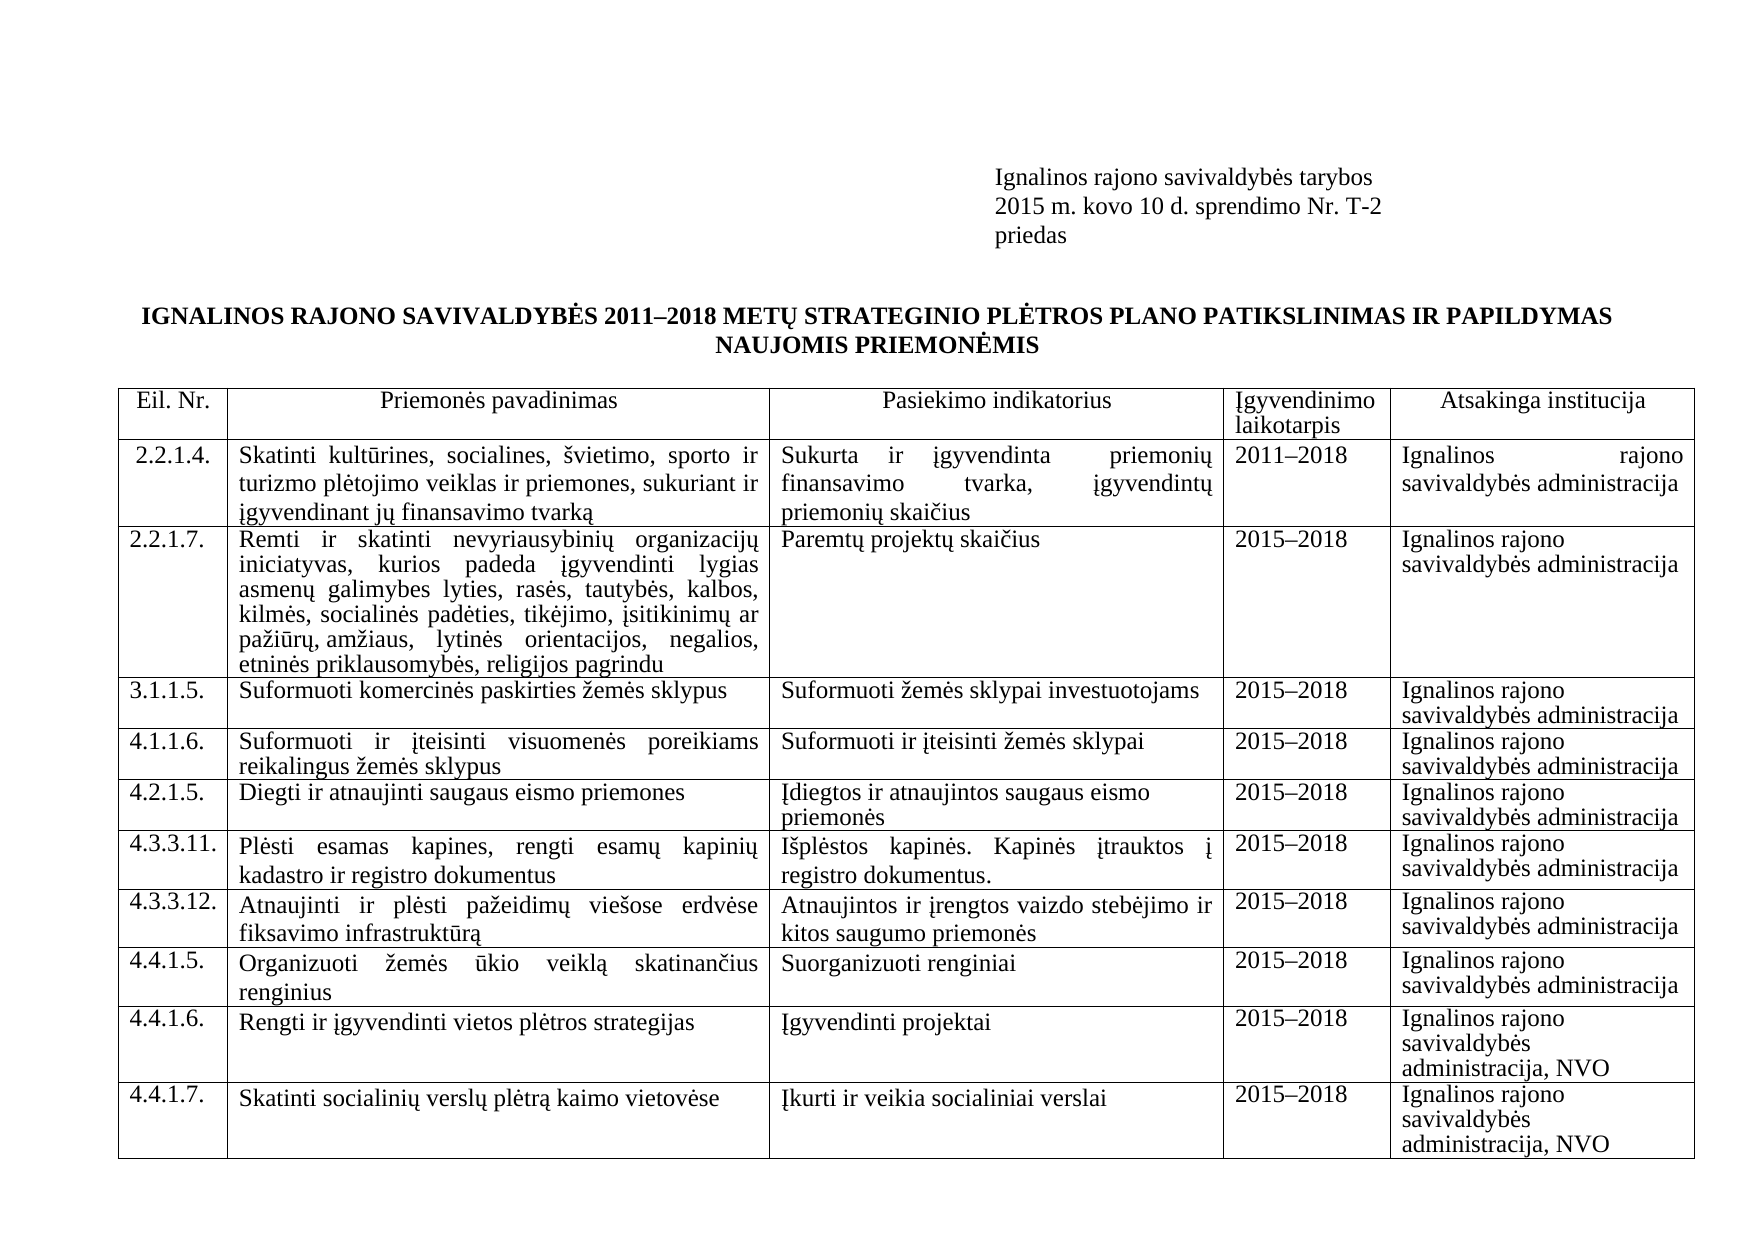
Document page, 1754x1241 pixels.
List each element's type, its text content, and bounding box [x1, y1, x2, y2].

table_cell Suformuoti ir įteisinti žemės sklypai [770, 729, 1223, 779]
table_cell 2015–2018 [1224, 527, 1390, 677]
table_cell Atnaujinti ir plėsti pažeidimų viešose erdvėse fiksavimo infrastruktūrą [228, 890, 769, 947]
table_cell Skatinti socialinių verslų plėtrą kaimo vietovėse [228, 1083, 769, 1158]
table_header Pasiekimo indikatorius [770, 389, 1223, 439]
table_cell 2015–2018 [1224, 1007, 1390, 1082]
table_cell 2.2.1.7. [119, 527, 227, 677]
text 2015 m. kovo 10 d. sprendimo Nr. T-2 [118, 191, 1637, 220]
text Ignalinos rajono savivaldybės tarybos [994, 162, 1636, 191]
table_cell Suformuoti ir įteisinti visuomenės poreikiams reikalingus žemės sklypus [228, 729, 769, 779]
table_header Eil. Nr. [119, 389, 227, 439]
table_cell Ignalinos rajono savivaldybės administracija [1391, 440, 1694, 526]
table_cell Ignalinos rajono savivaldybės administracija [1391, 527, 1694, 677]
table_cell Ignalinos rajono savivaldybės administracija, NVO [1391, 1083, 1694, 1158]
table_cell 2015–2018 [1224, 678, 1390, 728]
table_cell Suorganizuoti renginiai [770, 948, 1223, 1006]
text IGNALINOS RAJONO SAVIVALDYBĖS 2011–2018 METŲ STRATEGINIO PLĖTROS PLANO PATIKSLINIMAS IR PAPILDYMAS NAUJOMIS PRIEMONĖMIS [118, 301, 1637, 359]
table_cell 4.1.1.6. [119, 729, 227, 779]
table_cell Ignalinos rajono savivaldybės administracija [1391, 948, 1694, 1006]
table_cell Įkurti ir veikia socialiniai verslai [770, 1083, 1223, 1158]
table_cell Ignalinos rajono savivaldybės administracija, NVO [1391, 1007, 1694, 1082]
table_cell Plėsti esamas kapines, rengti esamų kapinių kadastro ir registro dokumentus [228, 831, 769, 889]
text priedas [118, 220, 1637, 249]
table_cell Skatinti kultūrines, socialines, švietimo, sporto ir turizmo plėtojimo veiklas ir priemones, sukuriant ir įgyvendinant jų finansavimo tvarką [228, 440, 769, 526]
table_cell 4.3.3.11. [119, 831, 227, 889]
table_cell Rengti ir įgyvendinti vietos plėtros strategijas [228, 1007, 769, 1082]
table_cell 2015–2018 [1224, 831, 1390, 889]
table_header Įgyvendinimo laikotarpis [1224, 389, 1390, 439]
table_cell 4.4.1.5. [119, 948, 227, 1006]
table_cell 2.2.1.4. [119, 440, 227, 526]
table_cell Įdiegtos ir atnaujintos saugaus eismo priemonės [770, 780, 1223, 830]
table_cell Ignalinos rajono savivaldybės administracija [1391, 831, 1694, 889]
table_cell Diegti ir atnaujinti saugaus eismo priemones [228, 780, 769, 830]
table_cell 4.2.1.5. [119, 780, 227, 830]
table_cell Ignalinos rajono savivaldybės administracija [1391, 780, 1694, 830]
table_cell Suformuoti komercinės paskirties žemės sklypus [228, 678, 769, 728]
table_cell 4.4.1.6. [119, 1007, 227, 1082]
table_cell Organizuoti žemės ūkio veiklą skatinančius renginius [228, 948, 769, 1006]
table_cell Suformuoti žemės sklypai investuotojams [770, 678, 1223, 728]
table_cell Išplėstos kapinės. Kapinės įtrauktos į registro dokumentus. [770, 831, 1223, 889]
table_cell Sukurta ir įgyvendinta priemonių finansavimo tvarka, įgyvendintų priemonių skaičius [770, 440, 1223, 526]
table_cell 2011–2018 [1224, 440, 1390, 526]
table_cell 2015–2018 [1224, 890, 1390, 947]
table_cell 2015–2018 [1224, 948, 1390, 1006]
table_cell Paremtų projektų skaičius [770, 527, 1223, 677]
table_cell 2015–2018 [1224, 780, 1390, 830]
table_cell 4.4.1.7. [119, 1083, 227, 1158]
table_cell Ignalinos rajono savivaldybės administracija [1391, 678, 1694, 728]
table_header Atsakinga institucija [1391, 389, 1694, 439]
table_cell Ignalinos rajono savivaldybės administracija [1391, 729, 1694, 779]
table_header Priemonės pavadinimas [228, 389, 769, 439]
table_cell 2015–2018 [1224, 1083, 1390, 1158]
table_cell Įgyvendinti projektai [770, 1007, 1223, 1082]
table_cell 3.1.1.5. [119, 678, 227, 728]
table_cell 2015–2018 [1224, 729, 1390, 779]
table_cell Atnaujintos ir įrengtos vaizdo stebėjimo ir kitos saugumo priemonės [770, 890, 1223, 947]
table_cell Remti ir skatinti nevyriausybinių organizacijų iniciatyvas, kurios padeda įgyvendinti lygias asmenų galimybes lyties, rasės, tautybės, kalbos, kilmės, socialinės padėties, tikėjimo, įsitikinimų ar pažiūrų, amžiaus, lytinės orientacijos, negalios, etninės priklausomybės, religijos pagrindu [228, 527, 769, 677]
table_cell 4.3.3.12. [119, 890, 227, 947]
table_cell Ignalinos rajono savivaldybės administracija [1391, 890, 1694, 947]
